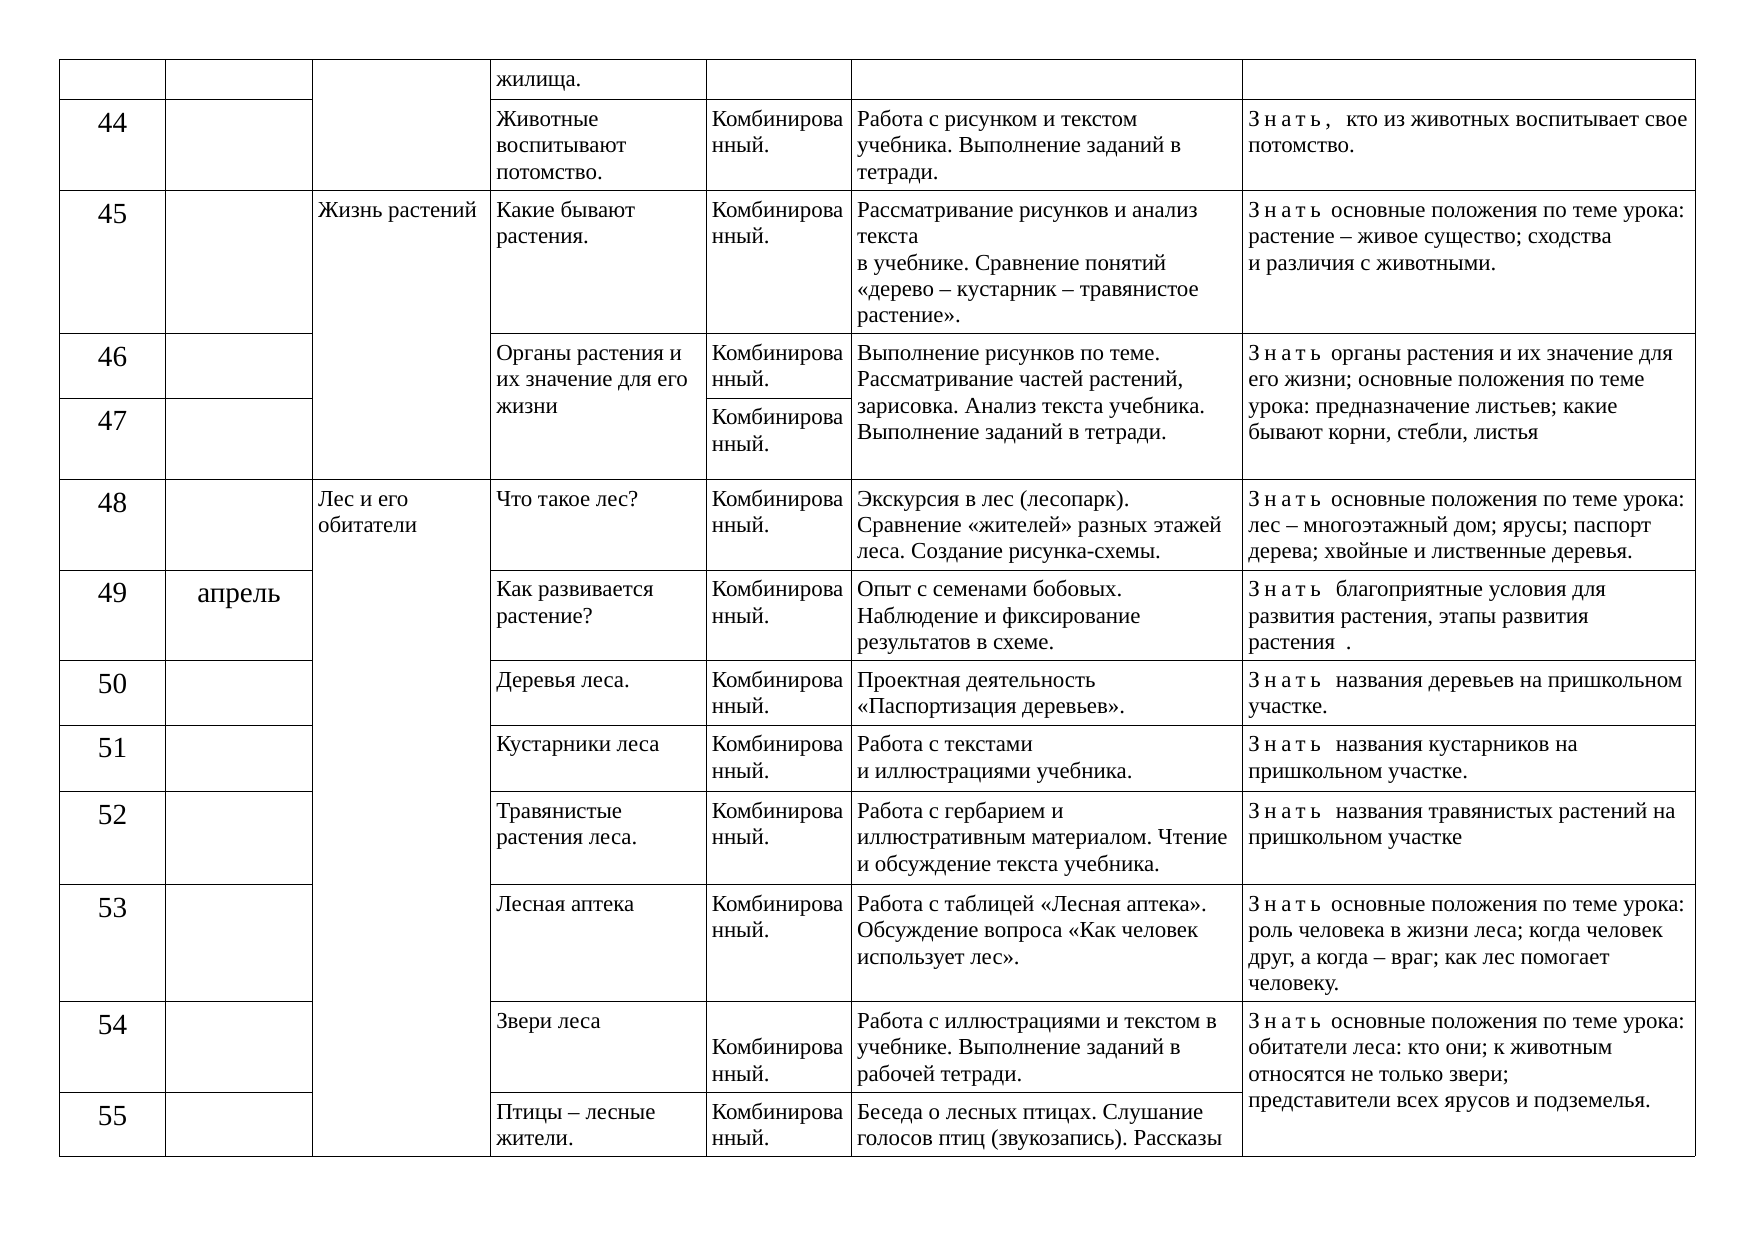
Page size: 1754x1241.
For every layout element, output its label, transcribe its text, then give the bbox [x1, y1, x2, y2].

table_cell Знать основные положения по теме урока: растение – живое существо; сходства и различия с животными. [1243, 191, 1695, 333]
table_cell [166, 726, 312, 791]
table_cell Звери леса [491, 1002, 706, 1092]
table_cell Выполнение рисунков по теме. Рассматривание частей растений, зарисовка. Анализ текста учебника. Выполнение заданий в тетради. [852, 334, 1242, 479]
table_cell Работа с рисунком и текстом учебника. Выполнение заданий в тетради. [852, 100, 1242, 190]
table_cell жилища. [491, 60, 706, 99]
table_cell [166, 480, 312, 570]
table_cell Экскурсия в лес (лесопарк). Сравнение «жителей» разных этажей леса. Создание рисунка-схемы. [852, 480, 1242, 570]
table_cell Комбинированный. [707, 100, 851, 190]
table_cell 48 [60, 480, 165, 570]
table_cell апрель [166, 571, 312, 660]
table_cell [166, 60, 312, 99]
table_cell Что такое лес? [491, 480, 706, 570]
table_cell 44 [60, 100, 165, 190]
table_cell Работа с иллюстрациями и текстом в учебнике. Выполнение заданий в рабочей тетради. [852, 1002, 1242, 1092]
table_cell Органы растения и их значение для его жизни [491, 334, 706, 479]
table_cell Знать органы растения и их значение для его жизни; основные положения по теме урока: предназначение листьев; какие бывают корни, стебли, листья [1243, 334, 1695, 479]
table_cell Комбинированный. [707, 399, 851, 479]
table_cell Знать, кто из животных воспитывает свое потомство. [1243, 100, 1695, 190]
table_cell Комбинированный. [707, 480, 851, 570]
table_cell Проектная деятельность «Паспортизация деревьев». [852, 661, 1242, 724]
table_cell Комбинированный. [707, 661, 851, 724]
table_cell Беседа о лесных птицах. Слушание голосов птиц (звукозапись). Рассказы [852, 1093, 1242, 1156]
table_cell Комбинированный. [707, 792, 851, 884]
table_cell Знать основные положения по теме урока: обитатели леса: кто они; к животным относятся не только звери; представители всех ярусов и подземелья. [1243, 1002, 1695, 1156]
table_cell Лесная аптека [491, 885, 706, 1001]
table_cell Птицы – лесные жители. [491, 1093, 706, 1156]
table_cell 52 [60, 792, 165, 884]
table_cell Знать названия деревьев на пришкольном участке. [1243, 661, 1695, 724]
table_cell Знать основные положения по теме урока: лес – многоэтажный дом; ярусы; паспорт дерева; хвойные и лиственные деревья. [1243, 480, 1695, 570]
table_cell Знать основные положения по теме урока: роль человека в жизни леса; когда человек друг, а когда – враг; как лес помогает человеку. [1243, 885, 1695, 1001]
table_cell Опыт с семенами бобовых. Наблюдение и фиксирование результатов в схеме. [852, 571, 1242, 660]
table_cell Работа с текстами и иллюстрациями учебника. [852, 726, 1242, 791]
table_cell Жизнь растений [313, 191, 490, 479]
table_cell 50 [60, 661, 165, 724]
table_cell Лес и его обитатели [313, 480, 490, 1156]
table_cell Комбинированный. [707, 1093, 851, 1156]
table_cell 49 [60, 571, 165, 660]
table_cell Комбинированный. [707, 1002, 851, 1092]
table_cell Деревья леса. [491, 661, 706, 724]
table_cell [166, 1093, 312, 1156]
table_cell Комбинированный. [707, 726, 851, 791]
table_cell 46 [60, 334, 165, 398]
table_cell Травянистые растения леса. [491, 792, 706, 884]
table_cell Комбинированный. [707, 885, 851, 1001]
table_cell Знать названия травянистых растений на пришкольном участке [1243, 792, 1695, 884]
table_cell [166, 661, 312, 724]
table_cell Работа с гербарием и иллюстративным материалом. Чтение и обсуждение текста учебника. [852, 792, 1242, 884]
table_cell Рассматривание рисунков и анализ текста в учебнике. Сравнение понятий «дерево – кустарник – травянистое растение». [852, 191, 1242, 333]
table_cell [166, 191, 312, 333]
table_cell Кустарники леса [491, 726, 706, 791]
table_cell 47 [60, 399, 165, 479]
table_cell [166, 399, 312, 479]
table_cell 51 [60, 726, 165, 791]
table_cell 55 [60, 1093, 165, 1156]
table_cell Комбинированный. [707, 191, 851, 333]
table_cell Животные воспитывают потомство. [491, 100, 706, 190]
table_cell 54 [60, 1002, 165, 1092]
table_cell Знать названия кустарников на пришкольном участке. [1243, 726, 1695, 791]
table_cell [852, 60, 1242, 99]
table_cell [166, 1002, 312, 1092]
table_cell [166, 334, 312, 398]
table_cell [166, 885, 312, 1001]
table_cell Какие бывают растения. [491, 191, 706, 333]
table_cell Знать благоприятные условия для развития растения, этапы развития растения . [1243, 571, 1695, 660]
table_cell Как развивается растение? [491, 571, 706, 660]
table_cell [707, 60, 851, 99]
table_cell [166, 100, 312, 190]
table_cell [166, 792, 312, 884]
table_cell 53 [60, 885, 165, 1001]
table_cell [60, 60, 165, 99]
table_cell [313, 60, 490, 190]
table_cell 45 [60, 191, 165, 333]
table_cell [1243, 60, 1695, 99]
table_cell Работа с таблицей «Лесная аптека». Обсуждение вопроса «Как человек использует лес». [852, 885, 1242, 1001]
table_cell Комбинированный. [707, 334, 851, 398]
table_cell Комбинированный. [707, 571, 851, 660]
